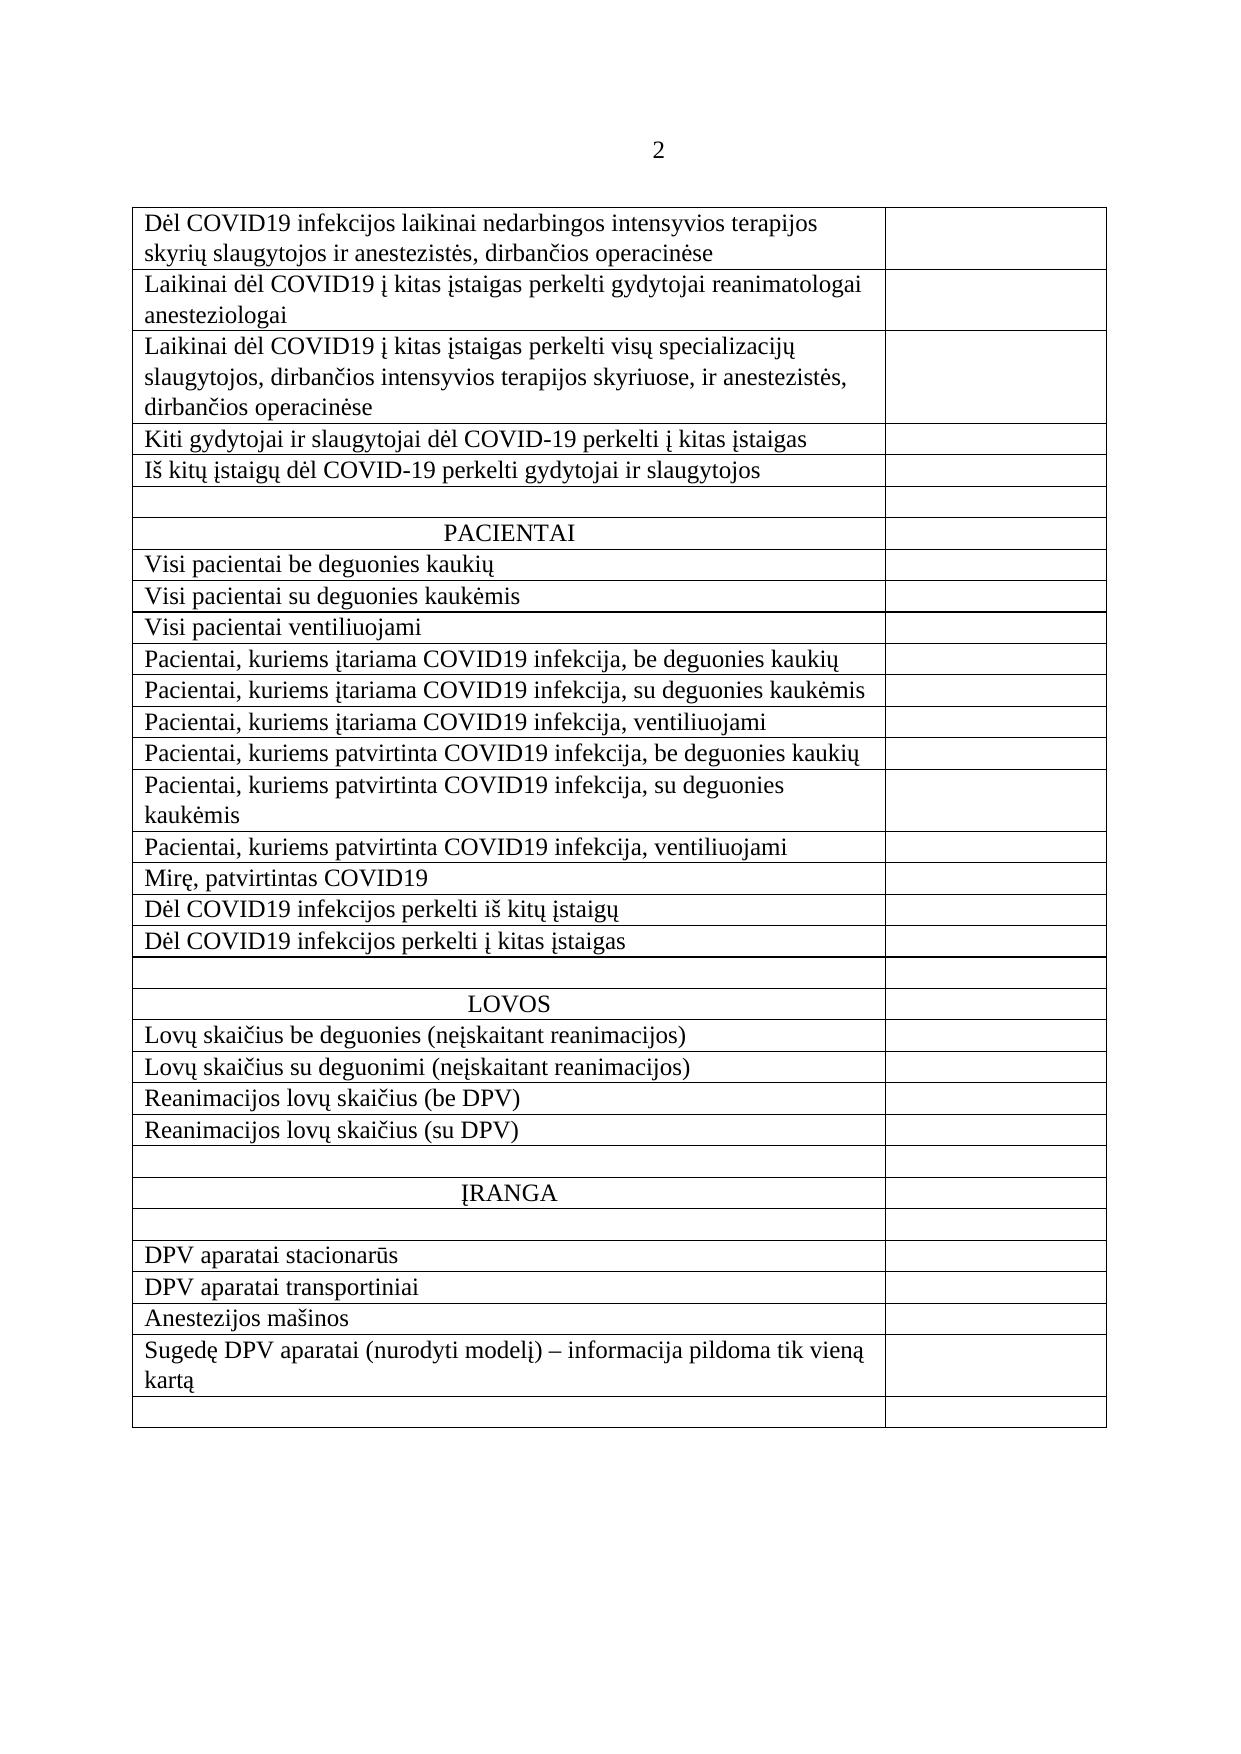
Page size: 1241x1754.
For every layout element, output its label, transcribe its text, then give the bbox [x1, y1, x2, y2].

table_cell [886, 1209, 1106, 1239]
table_cell [886, 1241, 1106, 1271]
table_cell Dėl COVID19 infekcijos perkelti į kitas įstaigas [133, 926, 885, 956]
table_cell Visi pacientai be deguonies kaukių [133, 550, 885, 580]
table_cell [886, 455, 1106, 486]
table_cell [886, 863, 1106, 893]
table_cell [886, 1146, 1106, 1177]
table_cell Pacientai, kuriems patvirtinta COVID19 infekcija, su deguonies kaukėmis [133, 770, 885, 831]
table_cell [886, 1304, 1106, 1334]
table_cell Dėl COVID19 infekcijos perkelti iš kitų įstaigų [133, 895, 885, 925]
table_cell [133, 1209, 885, 1239]
table_cell [133, 958, 885, 988]
table_cell [886, 208, 1106, 268]
table_cell [886, 1335, 1106, 1396]
table_cell [886, 1397, 1106, 1427]
table_cell [886, 989, 1106, 1019]
table_cell [886, 958, 1106, 988]
table_cell LOVOS [133, 989, 885, 1019]
table_cell [133, 1397, 885, 1427]
table_cell Reanimacijos lovų skaičius (su DPV) [133, 1115, 885, 1145]
table_cell [886, 738, 1106, 769]
table_cell Visi pacientai su deguonies kaukėmis [133, 581, 885, 611]
table_cell [886, 832, 1106, 862]
table_cell [133, 1146, 885, 1177]
table_cell [886, 1052, 1106, 1082]
table_cell [886, 675, 1106, 706]
table_cell [886, 550, 1106, 580]
table_cell Iš kitų įstaigų dėl COVID-19 perkelti gydytojai ir slaugytojos [133, 455, 885, 486]
table_cell Reanimacijos lovų skaičius (be DPV) [133, 1083, 885, 1114]
table_cell DPV aparatai transportiniai [133, 1272, 885, 1302]
table_cell Pacientai, kuriems patvirtinta COVID19 infekcija, be deguonies kaukių [133, 738, 885, 769]
table_cell [886, 770, 1106, 831]
table_cell [886, 581, 1106, 611]
table_cell [886, 1083, 1106, 1114]
table_cell Anestezijos mašinos [133, 1304, 885, 1334]
table_cell [886, 487, 1106, 517]
table_cell [886, 1115, 1106, 1145]
table_cell Lovų skaičius su deguonimi (neįskaitant reanimacijos) [133, 1052, 885, 1082]
table_cell [886, 331, 1106, 423]
table_cell [886, 613, 1106, 643]
table_cell [886, 424, 1106, 454]
table_cell Lovų skaičius be deguonies (neįskaitant reanimacijos) [133, 1020, 885, 1051]
table_cell Pacientai, kuriems patvirtinta COVID19 infekcija, ventiliuojami [133, 832, 885, 862]
table_cell PACIENTAI [133, 518, 885, 548]
table_cell [886, 518, 1106, 548]
table_cell Visi pacientai ventiliuojami [133, 613, 885, 643]
table_cell [886, 926, 1106, 956]
table_cell [886, 1020, 1106, 1051]
table_cell DPV aparatai stacionarūs [133, 1241, 885, 1271]
table_cell Pacientai, kuriems įtariama COVID19 infekcija, be deguonies kaukių [133, 644, 885, 674]
table_cell Kiti gydytojai ir slaugytojai dėl COVID-19 perkelti į kitas įstaigas [133, 424, 885, 454]
table_cell Laikinai dėl COVID19 į kitas įstaigas perkelti visų specializacijų slaugytojos, dirbančios intensyvios terapijos skyriuose, ir anestezistės, dirbančios operacinėse [133, 331, 885, 423]
table_cell [886, 1178, 1106, 1208]
table_cell [886, 707, 1106, 737]
table_cell Laikinai dėl COVID19 į kitas įstaigas perkelti gydytojai reanimatologai anesteziologai [133, 270, 885, 330]
table_cell Mirę, patvirtintas COVID19 [133, 863, 885, 893]
table_cell Pacientai, kuriems įtariama COVID19 infekcija, su deguonies kaukėmis [133, 675, 885, 706]
table_cell [886, 644, 1106, 674]
table_cell [886, 895, 1106, 925]
table_cell [133, 487, 885, 517]
table_cell [886, 1272, 1106, 1302]
table_cell Pacientai, kuriems įtariama COVID19 infekcija, ventiliuojami [133, 707, 885, 737]
table_cell ĮRANGA [133, 1178, 885, 1208]
table_cell [886, 270, 1106, 330]
table_cell Sugedę DPV aparatai (nurodyti modelį) – informacija pildoma tik vieną kartą [133, 1335, 885, 1396]
table_cell Dėl COVID19 infekcijos laikinai nedarbingos intensyvios terapijos skyrių slaugytojos ir anestezistės, dirbančios operacinėse [133, 208, 885, 268]
